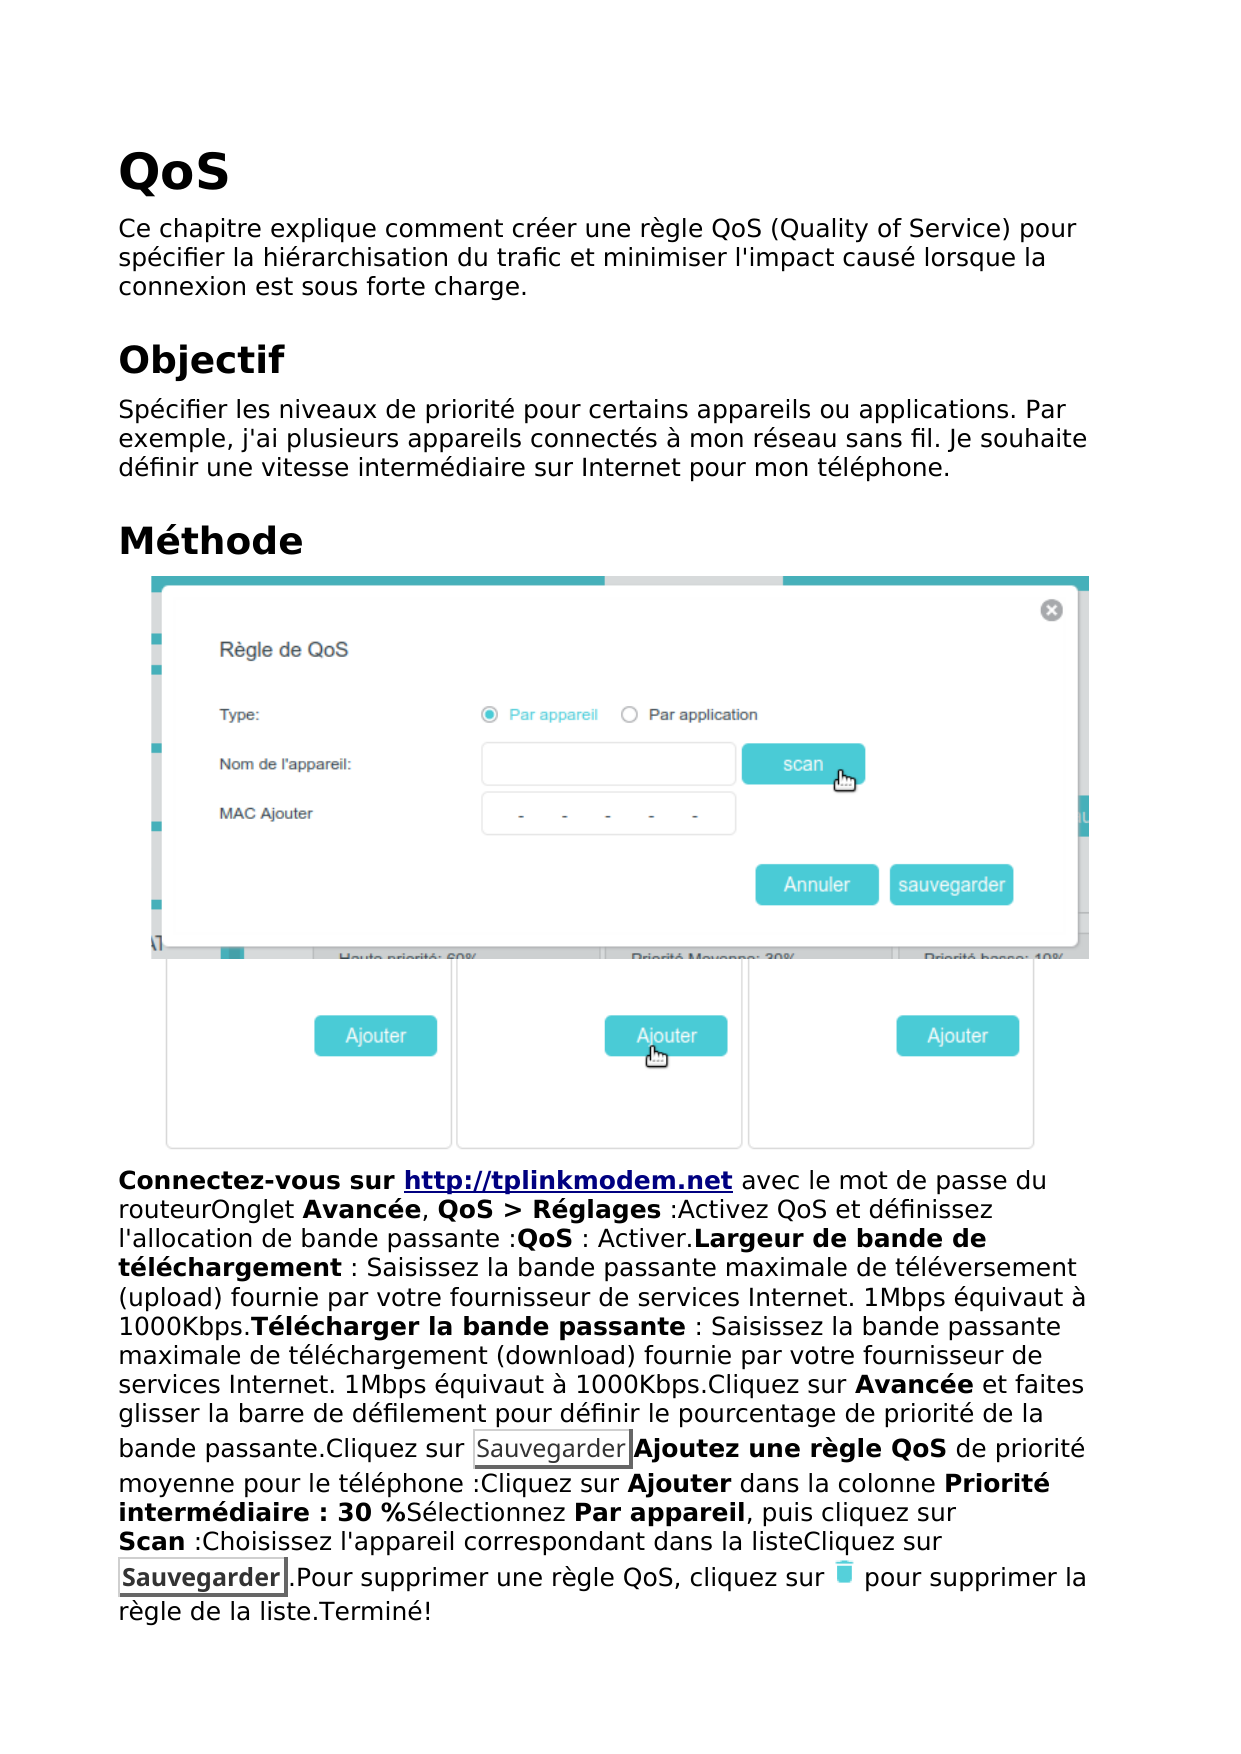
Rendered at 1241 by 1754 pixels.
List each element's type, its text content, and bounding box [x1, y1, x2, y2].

subtitle Méthode [118, 520, 1122, 564]
picture [151, 576, 1089, 1167]
picture [832, 1556, 857, 1586]
subtitle Objectif [118, 339, 1122, 382]
text Spécifier les niveaux de priorité pour certains appareils ou applications. Par exemple, j'ai plusieurs appareils connectés à mon réseau sans fil. Je souhaite définir une vitesse intermédiaire sur Internet pour mon téléphone. [118, 395, 1122, 482]
text Ce chapitre explique comment créer une règle QoS (Quality of Service) pour spécifier la hiérarchisation du trafic et minimiser l'impact causé lorsque la connexion est sous forte charge. [118, 214, 1122, 301]
text Connectez-vous sur http://tplinkmodem.net avec le mot de passe du routeurOnglet Avancée, QoS > Réglages :Activez QoS et définissez l'allocation de bande passante :QoS : Activer.Largeur de bande de téléchargement : Saisissez la bande passante maximale de téléversement (upload) fournie par votre fournisseur de services Internet. 1Mbps équivaut à 1000Kbps.Télécharger la bande passante : Saisissez la bande passante maximale de téléchargement (download) fournie par votre fournisseur de services Internet. 1Mbps équivaut à 1000Kbps.Cliquez sur Avancée et faites glisser la barre de défilement pour définir le pourcentage de priorité de la bande passante.Cliquez sur SauvegarderAjoutez une règle QoS de priorité moyenne pour le téléphone :Cliquez sur Ajouter dans la colonne Priorité intermédiaire : 30 %Sélectionnez Par appareil, puis cliquez sur Scan :Choisissez l'appareil correspondant dans la listeCliquez sur Sauvegarder.Pour supprimer une règle QoS, cliquez sur pour supprimer la règle de la liste.Terminé! [118, 576, 1122, 1627]
subtitle QoS [118, 143, 1122, 201]
